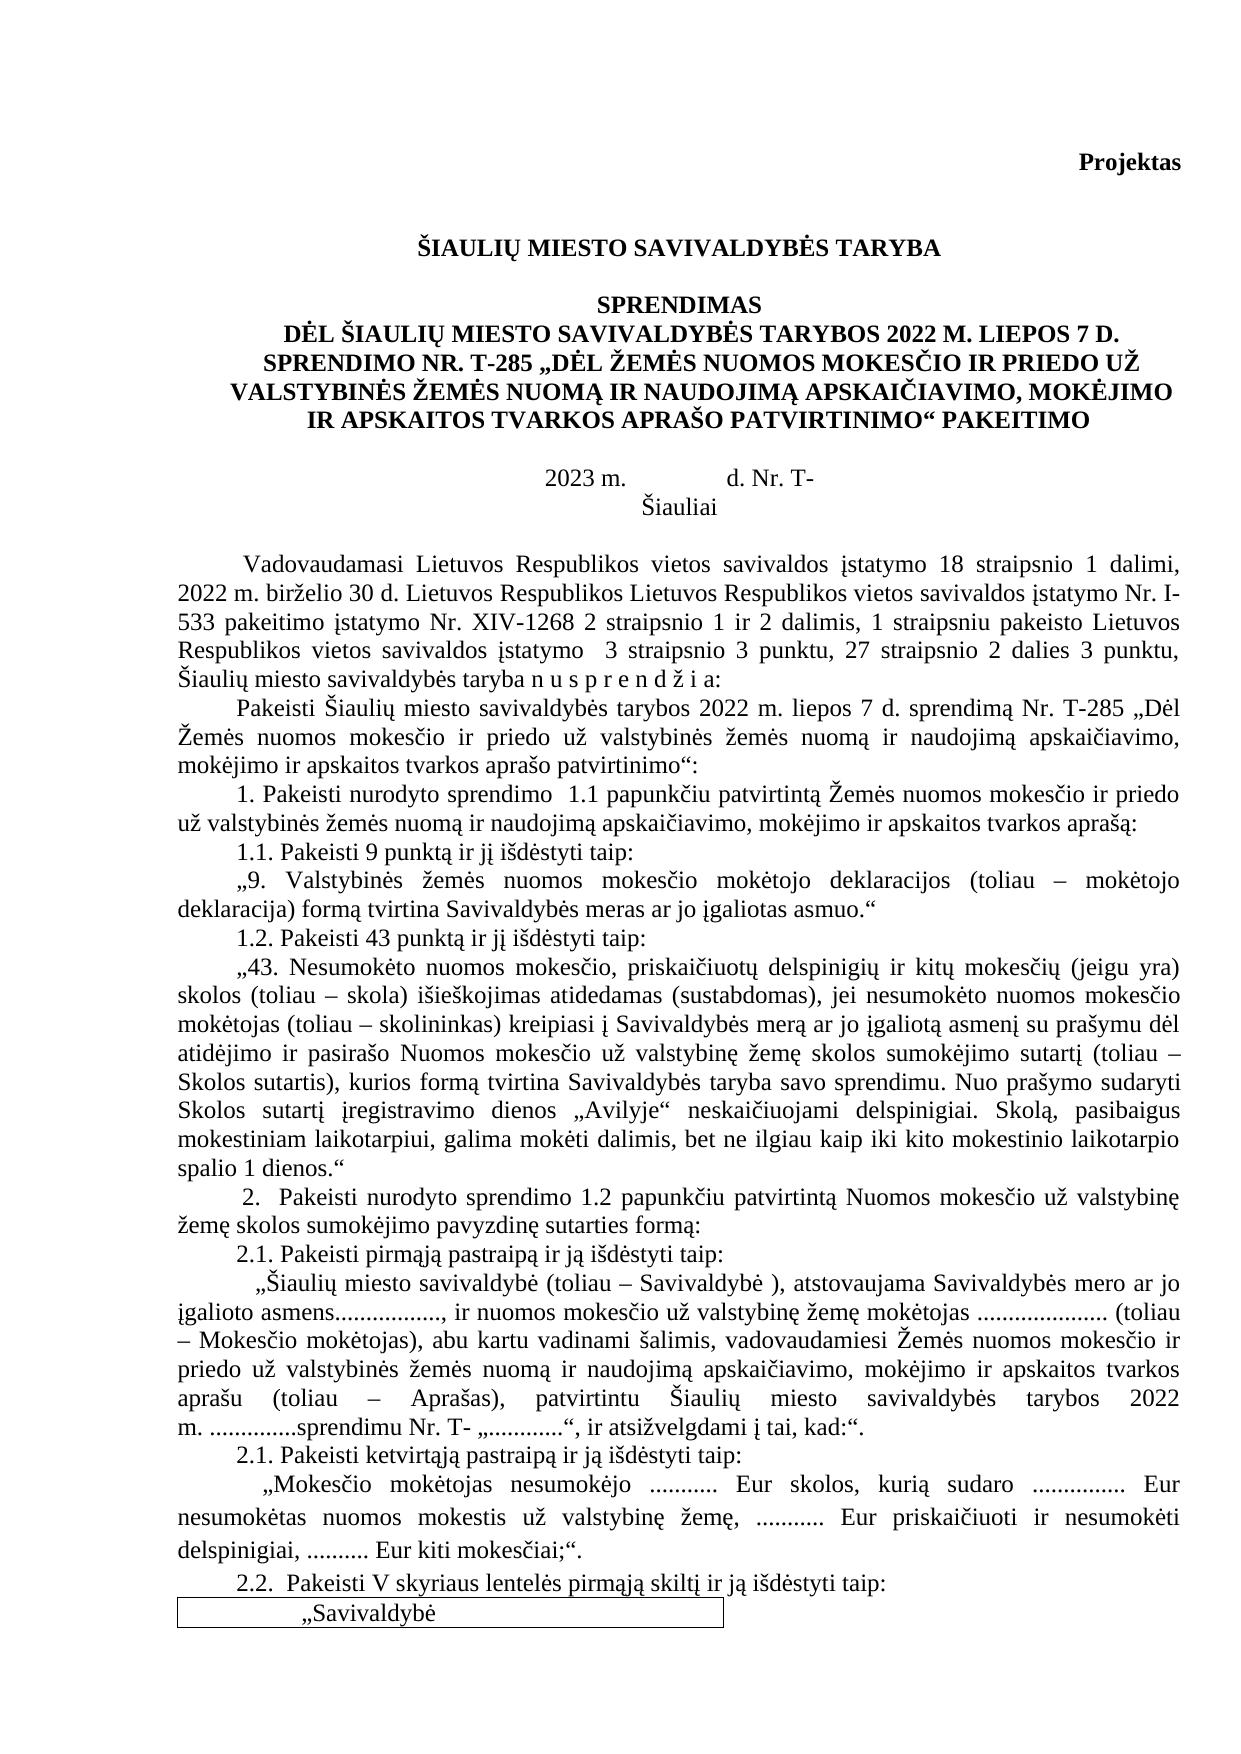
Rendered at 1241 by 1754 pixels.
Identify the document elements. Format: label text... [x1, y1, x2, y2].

text „9. Valstybinės žemės nuomos mokesčio mokėtojo deklaracijos (toliau – mokėtojo deklaracija) formą tvirtina Savivaldybės meras ar jo įgaliotas asmuo.“ [177, 866, 1181, 923]
text 2.1. Pakeisti ketvirtąją pastraipą ir ją išdėstyti taip: [236, 1441, 1181, 1469]
text Pakeisti Šiaulių miesto savivaldybės tarybos 2022 m. liepos 7 d. sprendimą Nr. T-285 „Dėl Žemės nuomos mokesčio ir priedo už valstybinės žemės nuomą ir naudojimą apskaičiavimo, mokėjimo ir apskaitos tvarkos aprašo patvirtinimo“: [177, 693, 1181, 779]
text DĖL ŠIAULIŲ MIESTO SAVIVALDYBĖS TARYBOS 2022 M. LIEPOS 7 D. SPRENDIMO NR. T-285 „DĖL ŽEMĖS NUOMOS MOKESČIO IR PRIEDO UŽ VALSTYBINĖS ŽEMĖS NUOMĄ IR NAUDOJIMĄ APSKAIČIAVIMO, MOKĖJIMO IR APSKAITOS TVARKOS APRAŠO PATVIRTINIMO“ PAKEITIMO [222, 319, 1181, 434]
text ŠIAULIŲ MIESTO SAVIVALDYBĖS TARYBA [177, 233, 1181, 262]
table_header „Savivaldybė [178, 1598, 723, 1627]
text 1.1. Pakeisti 9 punktą ir jį išdėstyti taip: [177, 837, 1181, 866]
text „43. Nesumokėto nuomos mokesčio, priskaičiuotų delspinigių ir kitų mokesčių (jeigu yra) skolos (toliau – skola) išieškojimas atidedamas (sustabdomas), jei nesumokėto nuomos mokesčio mokėtojas (toliau – skolininkas) kreipiasi į Savivaldybės merą ar jo įgaliotą asmenį su prašymu dėl atidėjimo ir pasirašo Nuomos mokesčio už valstybinę žemę skolos sumokėjimo sutartį (toliau – Skolos sutartis), kurios formą tvirtina Savivaldybės taryba savo sprendimu. Nuo prašymo sudaryti Skolos sutartį įregistravimo dienos „Avilyje“ neskaičiuojami delspinigiai. Skolą, pasibaigus mokestiniam laikotarpiui, galima mokėti dalimis, bet ne ilgiau kaip iki kito mokestinio laikotarpio spalio 1 dienos.“ [177, 952, 1181, 1182]
text 1.2. Pakeisti 43 punktą ir jį išdėstyti taip: [177, 923, 1181, 952]
text 2. Pakeisti nurodyto sprendimo 1.2 papunkčiu patvirtintą Nuomos mokesčio už valstybinę žemę skolos sumokėjimo pavyzdinę sutarties formą: [177, 1182, 1181, 1239]
text „Šiaulių miesto savivaldybė (toliau – Savivaldybė ), atstovaujama Savivaldybės mero ar jo įgalioto asmens................., ir nuomos mokesčio už valstybinę žemę mokėtojas ..................... (toliau – Mokesčio mokėtojas), abu kartu vadinami šalimis, vadovaudamiesi Žemės nuomos mokesčio ir priedo už valstybinės žemės nuomą ir naudojimą apskaičiavimo, mokėjimo ir apskaitos tvarkos aprašu (toliau – Aprašas), patvirtintu Šiaulių miesto savivaldybės tarybos 2022 m. ..............sprendimu Nr. T- „............“, ir atsižvelgdami į tai, kad:“. [177, 1268, 1181, 1441]
text 2.1. Pakeisti pirmąją pastraipą ir ją išdėstyti taip: [236, 1239, 1181, 1268]
text Šiauliai [177, 492, 1181, 521]
text „Mokesčio mokėtojas nesumokėjo ........... Eur skolos, kurią sudaro ............... Eur nesumokėtas nuomos mokestis už valstybinę žemę, ........... Eur priskaičiuoti ir nesumokėti delspinigiai, .......... Eur kiti mokesčiai;“. [177, 1469, 1181, 1568]
text SPRENDIMAS [177, 291, 1181, 319]
text Projektas [177, 147, 1181, 176]
text Vadovaudamasi Lietuvos Respublikos vietos savivaldos įstatymo 18 straipsnio 1 dalimi, 2022 m. birželio 30 d. Lietuvos Respublikos Lietuvos Respublikos vietos savivaldos įstatymo Nr. I-533 pakeitimo įstatymo Nr. XIV-1268 2 straipsnio 1 ir 2 dalimis, 1 straipsniu pakeisto Lietuvos Respublikos vietos savivaldos įstatymo 3 straipsnio 3 punktu, 27 straipsnio 2 dalies 3 punktu, Šiaulių miesto savivaldybės taryba n u s p r e n d ž i a: [177, 549, 1181, 693]
text 2023 m. d. Nr. T- [177, 463, 1181, 492]
text 2.2. Pakeisti V skyriaus lentelės pirmąją skiltį ir ją išdėstyti taip: [236, 1568, 1181, 1597]
text 1. Pakeisti nurodyto sprendimo 1.1 papunkčiu patvirtintą Žemės nuomos mokesčio ir priedo už valstybinės žemės nuomą ir naudojimą apskaičiavimo, mokėjimo ir apskaitos tvarkos aprašą: [177, 779, 1181, 837]
